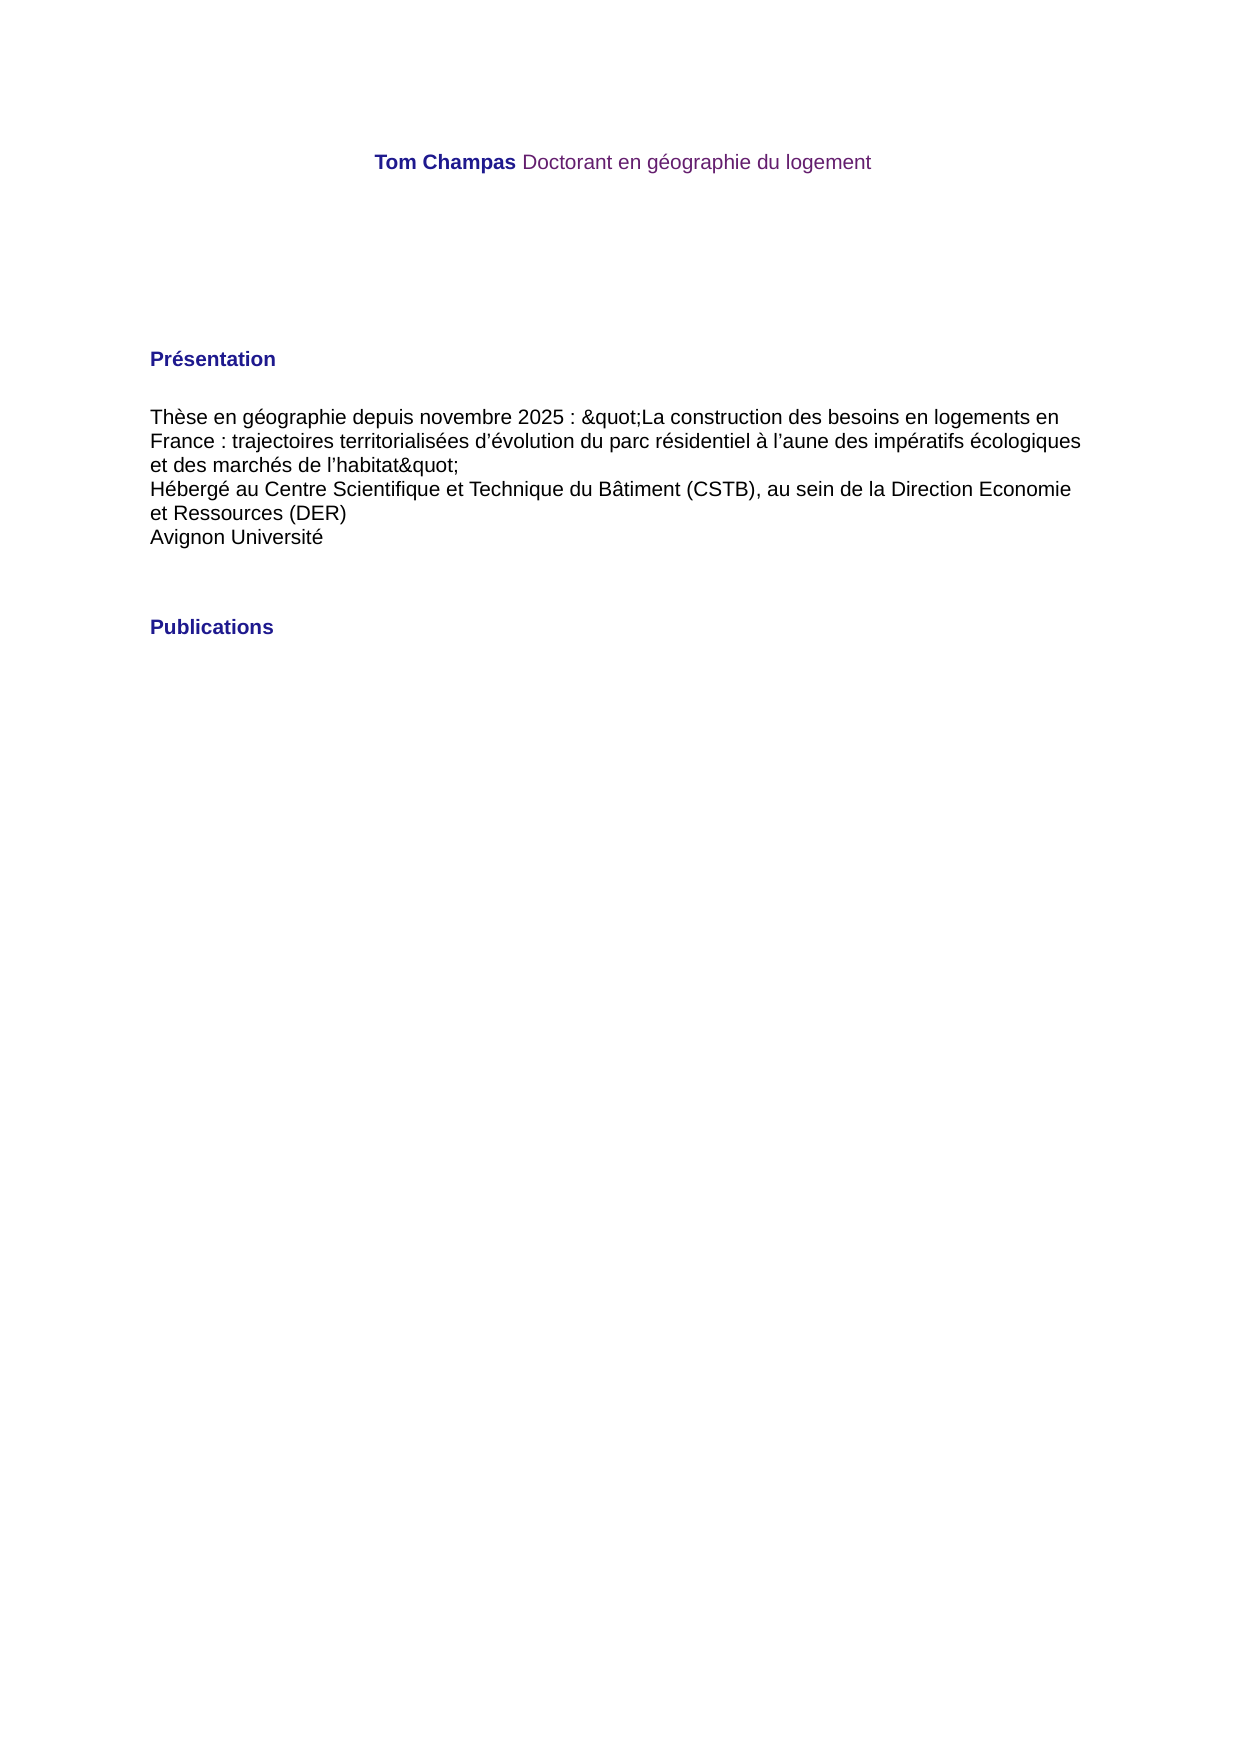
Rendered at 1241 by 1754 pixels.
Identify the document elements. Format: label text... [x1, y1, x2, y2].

text Thèse en géographie depuis novembre 2025 : &quot;La construction des besoins en logements en France : trajectoires territorialisées d’évolution du parc résidentiel à l’aune des impératifs écologiques et des marchés de l’habitat&quot; [150, 405, 1090, 477]
subtitle Tom Champas Doctorant en géographie du logement [150, 150, 1090, 174]
subtitle Présentation [150, 347, 1090, 371]
text Avignon Université [150, 525, 1090, 549]
subtitle Publications [150, 614, 1090, 638]
text Hébergé au Centre Scientifique et Technique du Bâtiment (CSTB), au sein de la Direction Economie et Ressources (DER) [150, 477, 1090, 525]
